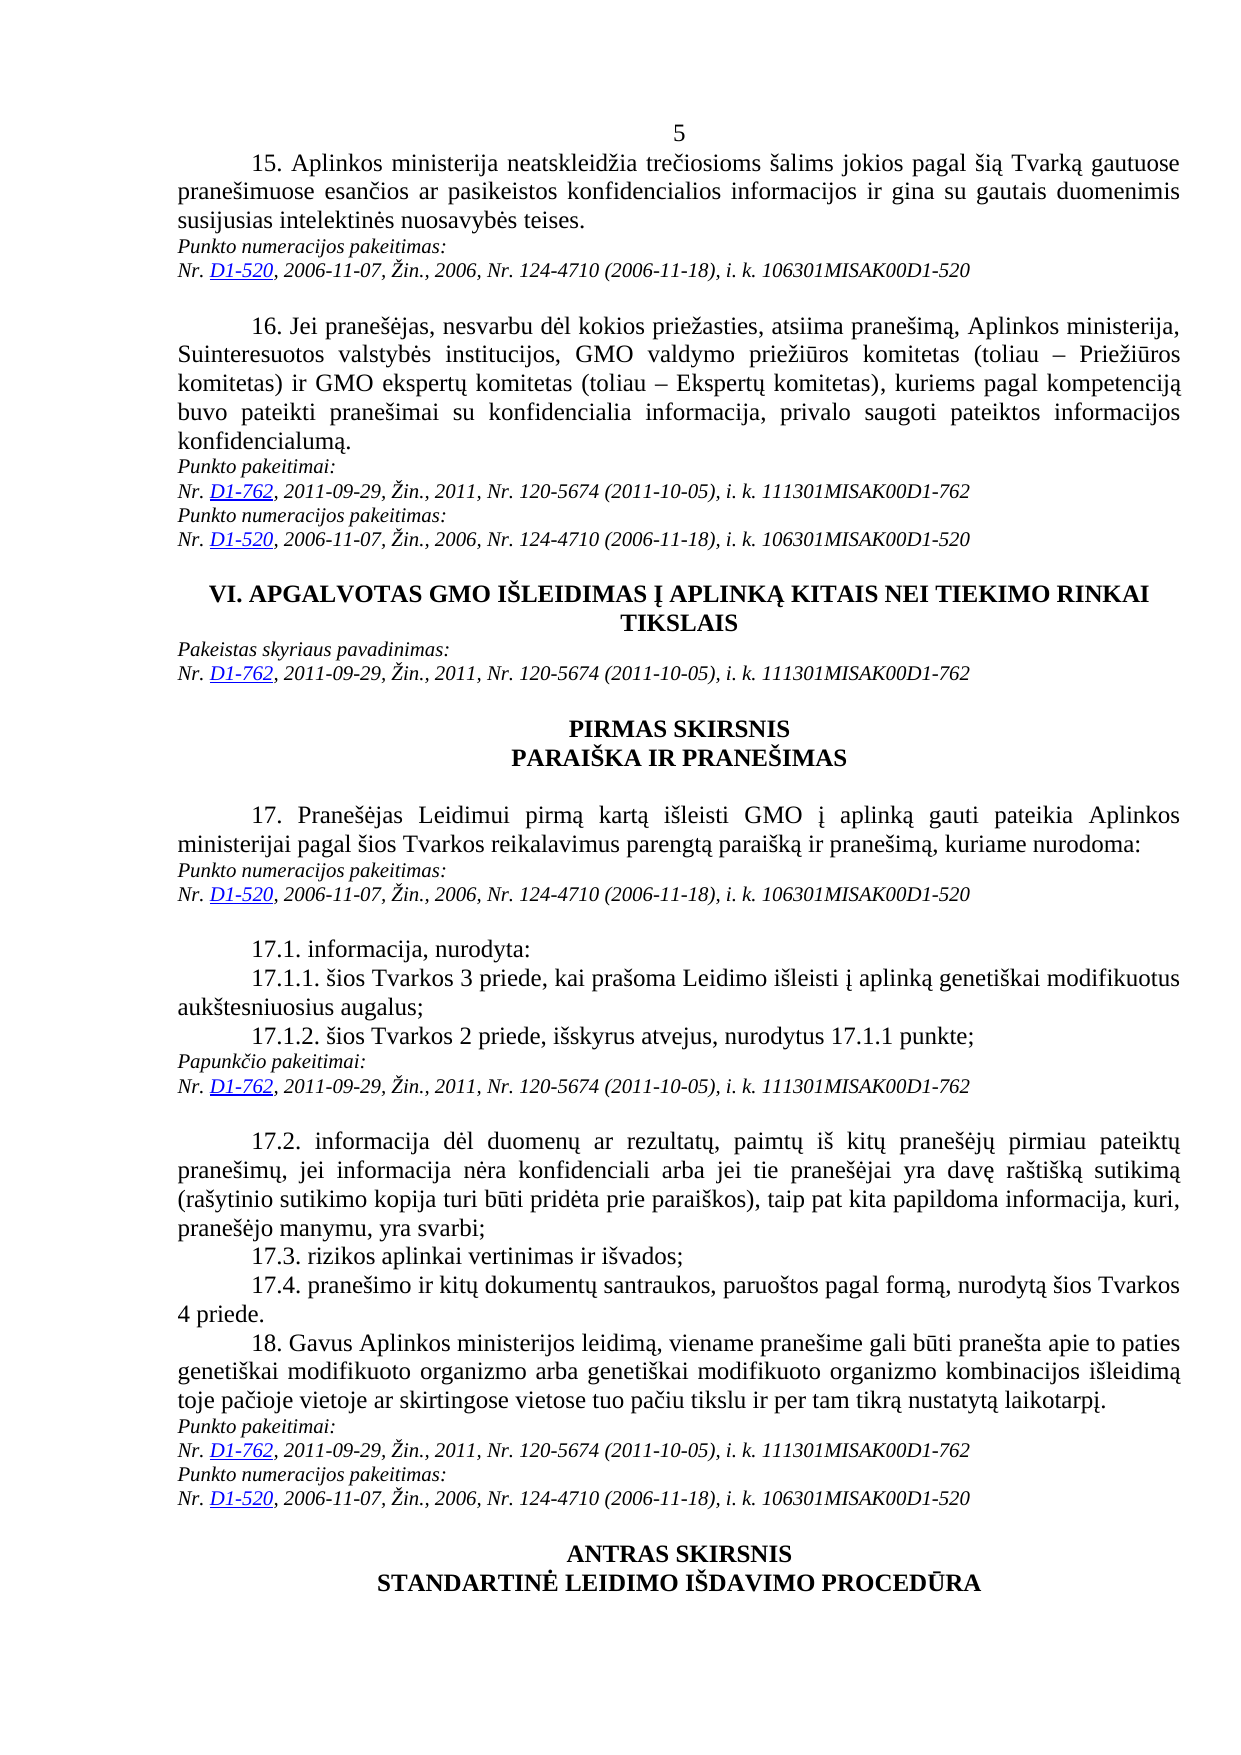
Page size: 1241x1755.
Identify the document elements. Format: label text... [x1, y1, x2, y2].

text Papunkčio pakeitimai: [177, 1049, 1181, 1073]
text Punkto pakeitimai: [177, 1414, 1181, 1438]
text PIRMAS SKIRSNIS [177, 714, 1181, 743]
text Punkto numeracijos pakeitimas: [177, 1462, 1181, 1486]
text 17.1.1. šios Tvarkos 3 priede, kai prašoma Leidimo išleisti į aplinką genetiškai modifikuotus aukštesniuosius augalus; [177, 963, 1181, 1021]
text Nr. D1-520, 2006-11-07, Žin., 2006, Nr. 124-4710 (2006-11-18), i. k. 106301MISAK00D1-520 [177, 1486, 1181, 1510]
text Nr. D1-762, 2011-09-29, Žin., 2011, Nr. 120-5674 (2011-10-05), i. k. 111301MISAK00D1-762 [177, 1073, 1181, 1098]
text 17.1.2. šios Tvarkos 2 priede, išskyrus atvejus, nurodytus 17.1.1 punkte; [177, 1021, 1181, 1049]
text Nr. D1-520, 2006-11-07, Žin., 2006, Nr. 124-4710 (2006-11-18), i. k. 106301MISAK00D1-520 [177, 882, 1181, 906]
text Pakeistas skyriaus pavadinimas: [177, 637, 1181, 661]
text Punkto numeracijos pakeitimas: [177, 858, 1181, 882]
text Punkto numeracijos pakeitimas: [177, 503, 1181, 527]
text ANTRAS SKIRSNIS [177, 1539, 1181, 1568]
text 17.4. pranešimo ir kitų dokumentų santraukos, paruoštos pagal formą, nurodytą šios Tvarkos 4 priede. [177, 1270, 1181, 1328]
text VI. APGALVOTAS GMO IŠLEIDIMAS Į APLINKĄ KITAIS NEI TIEKIMO RINKAI TIKSLAIS [177, 579, 1181, 637]
text Nr. D1-762, 2011-09-29, Žin., 2011, Nr. 120-5674 (2011-10-05), i. k. 111301MISAK00D1-762 [177, 1438, 1181, 1462]
text Punkto numeracijos pakeitimas: [177, 234, 1181, 258]
text PARAIŠKA IR PRANEŠIMAS [177, 743, 1181, 771]
text 17.2. informacija dėl duomenų ar rezultatų, paimtų iš kitų pranešėjų pirmiau pateiktų pranešimų, jei informacija nėra konfidenciali arba jei tie pranešėjai yra davę raštišką sutikimą (rašytinio sutikimo kopija turi būti pridėta prie paraiškos), taip pat kita papildoma informacija, kuri, pranešėjo manymu, yra svarbi; [177, 1126, 1181, 1241]
text 17. Pranešėjas Leidimui pirmą kartą išleisti GMO į aplinką gauti pateikia Aplinkos ministerijai pagal šios Tvarkos reikalavimus parengtą paraišką ir pranešimą, kuriame nurodoma: [177, 800, 1181, 858]
text 17.1. informacija, nurodyta: [177, 934, 1181, 963]
text Nr. D1-762, 2011-09-29, Žin., 2011, Nr. 120-5674 (2011-10-05), i. k. 111301MISAK00D1-762 [177, 478, 1181, 503]
text Punkto pakeitimai: [177, 454, 1181, 478]
text Nr. D1-520, 2006-11-07, Žin., 2006, Nr. 124-4710 (2006-11-18), i. k. 106301MISAK00D1-520 [177, 258, 1181, 282]
text 17.3. rizikos aplinkai vertinimas ir išvados; [177, 1241, 1181, 1270]
text 18. Gavus Aplinkos ministerijos leidimą, viename pranešime gali būti pranešta apie to paties genetiškai modifikuoto organizmo arba genetiškai modifikuoto organizmo kombinacijos išleidimą toje pačioje vietoje ar skirtingose vietose tuo pačiu tikslu ir per tam tikrą nustatytą laikotarpį. [177, 1328, 1181, 1414]
text 16. Jei pranešėjas, nesvarbu dėl kokios priežasties, atsiima pranešimą, Aplinkos ministerija, Suinteresuotos valstybės institucijos, GMO valdymo priežiūros komitetas (toliau – Priežiūros komitetas) ir GMO ekspertų komitetas (toliau – Ekspertų komitetas), kuriems pagal kompetenciją buvo pateikti pranešimai su konfidencialia informacija, privalo saugoti pateiktos informacijos konfidencialumą. [177, 311, 1181, 454]
text Nr. D1-762, 2011-09-29, Žin., 2011, Nr. 120-5674 (2011-10-05), i. k. 111301MISAK00D1-762 [177, 661, 1181, 685]
text Nr. D1-520, 2006-11-07, Žin., 2006, Nr. 124-4710 (2006-11-18), i. k. 106301MISAK00D1-520 [177, 527, 1181, 551]
text STANDARTINĖ LEIDIMO IŠDAVIMO PROCEDŪRA [177, 1568, 1181, 1596]
text 15. Aplinkos ministerija neatskleidžia trečiosioms šalims jokios pagal šią Tvarką gautuose pranešimuose esančios ar pasikeistos konfidencialios informacijos ir gina su gautais duomenimis susijusias intelektinės nuosavybės teises. [177, 148, 1181, 234]
